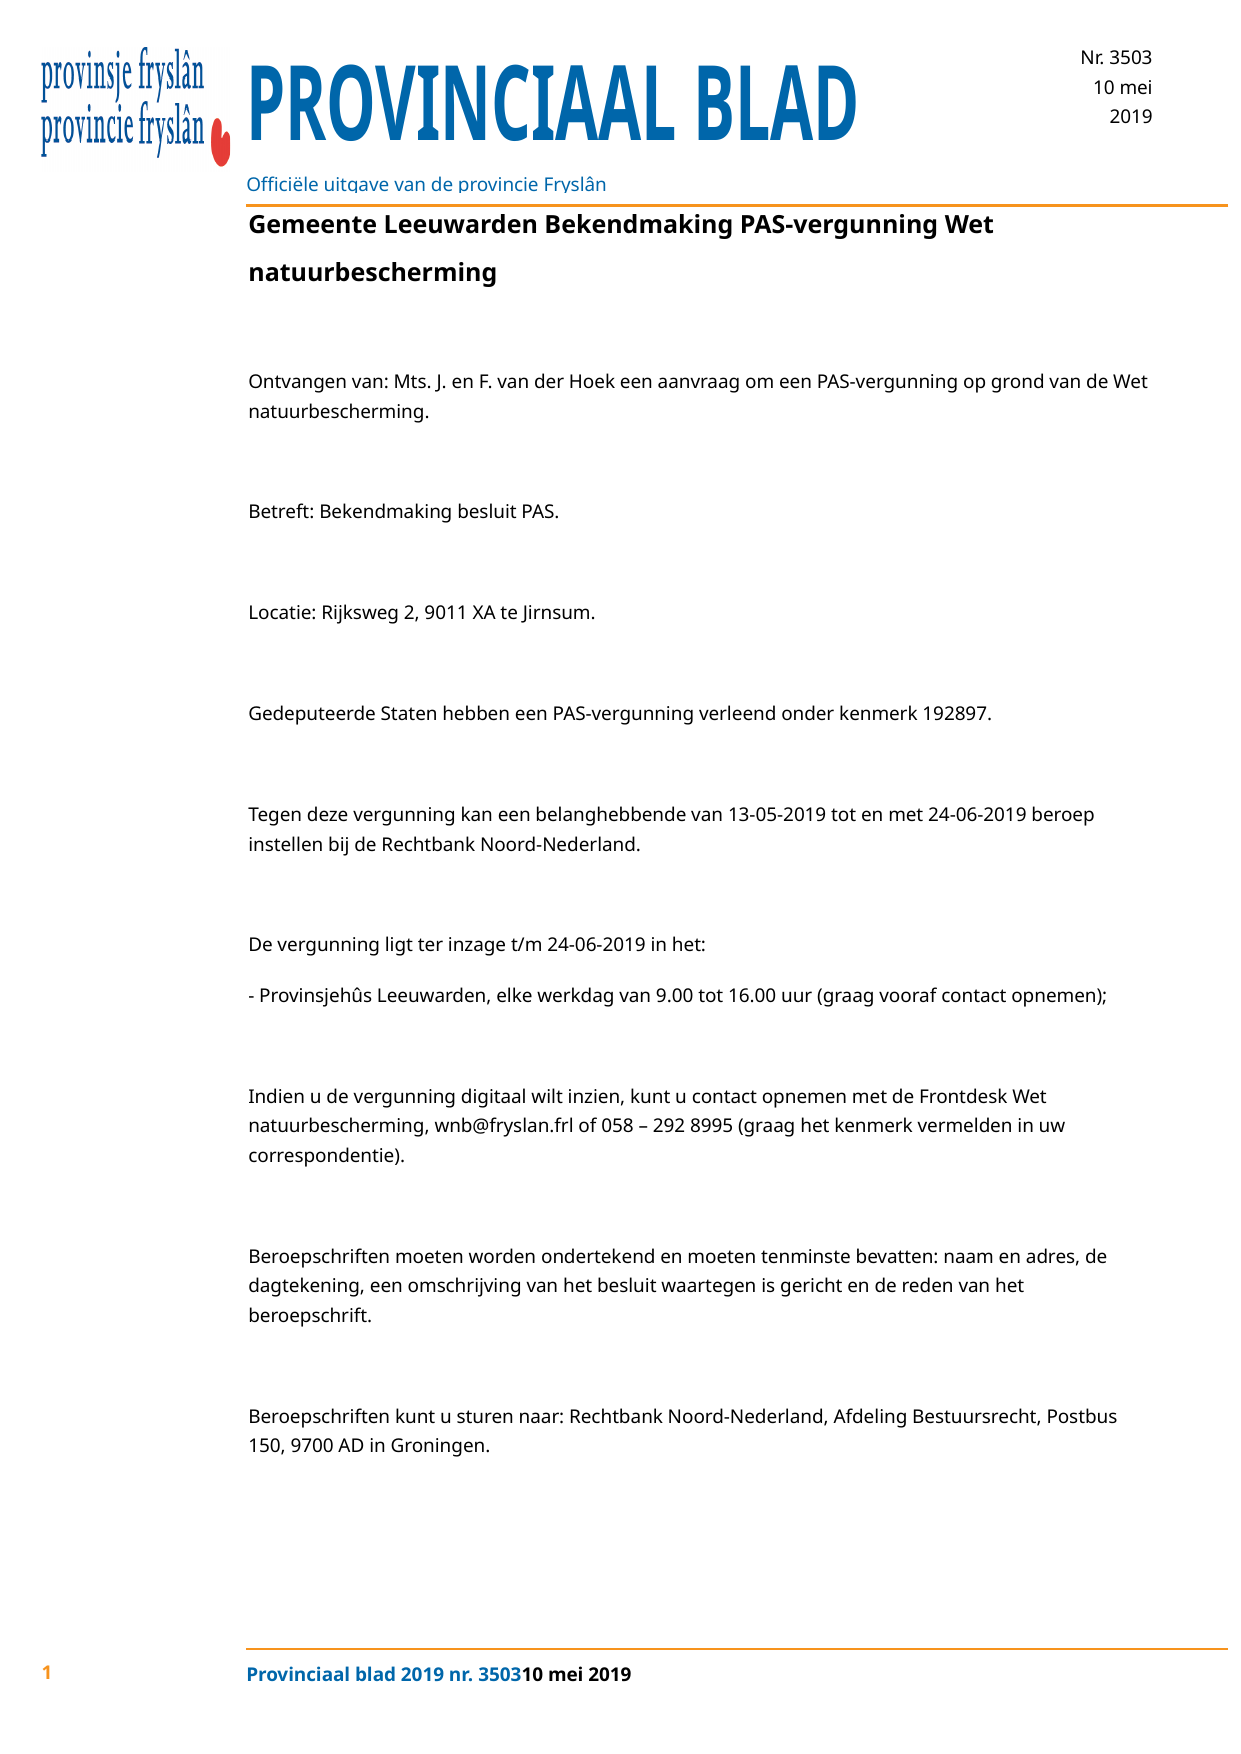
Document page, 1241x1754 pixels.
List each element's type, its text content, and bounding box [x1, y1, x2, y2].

text Beroepschriften moeten worden ondertekend en moeten tenminste bevatten: naam en adres, de dagtekening, een omschrijving van het besluit waartegen is gericht en de reden van het beroepschrift. [248, 1243, 1152, 1328]
picture [41, 47, 231, 172]
text Betreft: Bekendmaking besluit PAS. [248, 499, 1152, 524]
text Gedeputeerde Staten hebben een PAS-vergunning verleend onder kenmerk 192897. [248, 700, 1152, 726]
text Gemeente Leeuwarden Bekendmaking PAS-vergunning Wet natuurbescherming [248, 207, 1152, 288]
text Locatie: Rijksweg 2, 9011 XA te Jirnsum. [248, 599, 1152, 625]
text Ontvangen van: Mts. J. en F. van der Hoek een aanvraag om een PAS-vergunning op grond van de Wet natuurbescherming. [248, 368, 1152, 424]
text De vergunning ligt ter inzage t/m 24-06-2019 in het: [248, 932, 1152, 957]
text Indien u de vergunning digitaal wilt inzien, kunt u contact opnemen met de Frontdesk Wet natuurbescherming, wnb@fryslan.frl of 058 – 292 8995 (graag het kenmerk vermelden in uw correspondentie). [248, 1083, 1152, 1168]
text Beroepschriften kunt u sturen naar: Rechtbank Noord-Nederland, Afdeling Bestuursrecht, Postbus 150, 9700 AD in Groningen. [248, 1403, 1152, 1458]
text Tegen deze vergunning kan een belanghebbende van 13-05-2019 tot en met 24-06-2019 beroep instellen bij de Rechtbank Noord-Nederland. [248, 801, 1152, 857]
text - Provinsjehûs Leeuwarden, elke werkdag van 9.00 tot 16.00 uur (graag vooraf contact opnemen); [248, 982, 1152, 1008]
